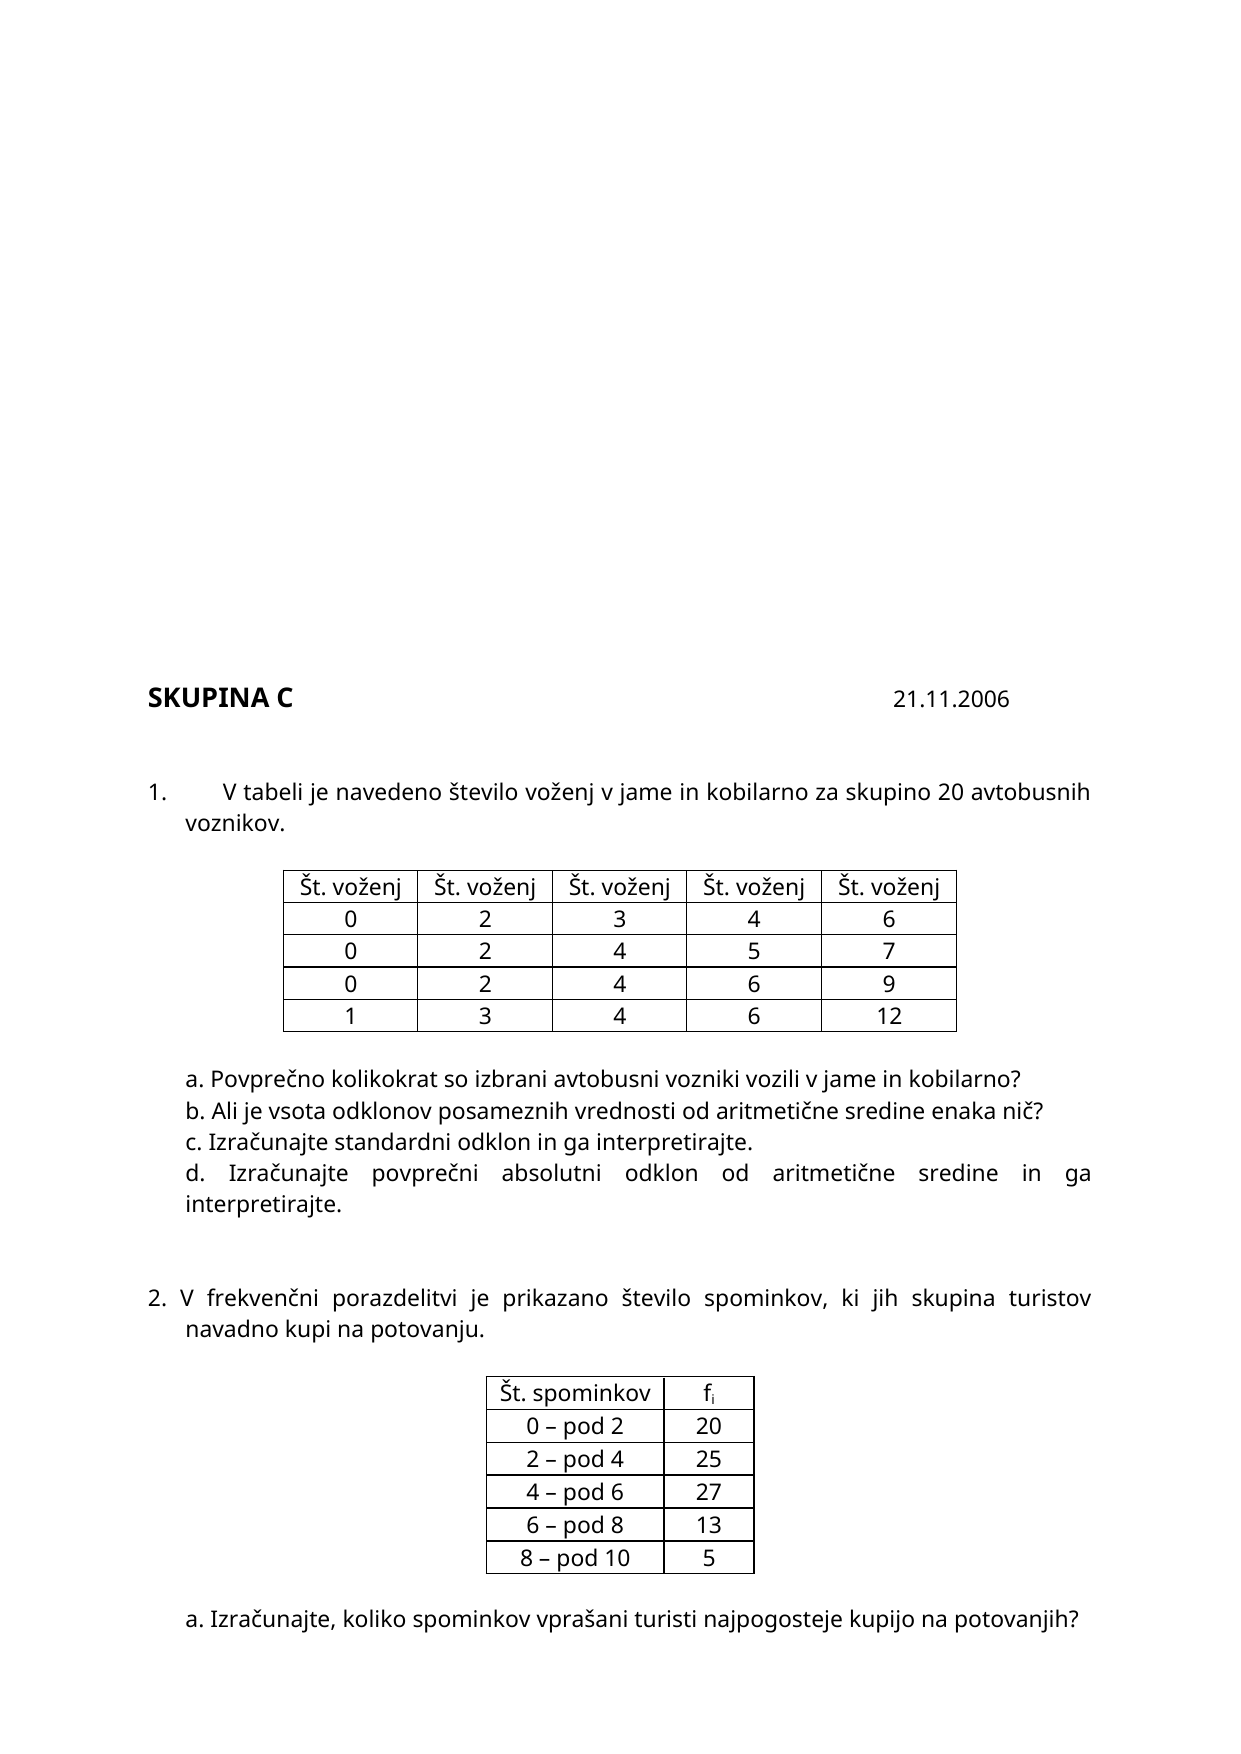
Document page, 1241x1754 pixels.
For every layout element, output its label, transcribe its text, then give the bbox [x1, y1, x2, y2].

table_cell 5 [665, 1542, 753, 1573]
table_cell 4 [553, 1000, 686, 1031]
table_cell 2 [418, 935, 552, 966]
table_cell 0 [284, 968, 417, 999]
text b. Ali je vsota odklonov posameznih vrednosti od aritmetične sredine enaka nič? [185, 1094, 1092, 1126]
table_cell 27 [665, 1476, 753, 1507]
table_cell 0 – pod 2 [487, 1410, 663, 1441]
table_cell 0 [284, 935, 417, 966]
table_header Št. voženj [284, 871, 417, 902]
table_header Št. voženj [822, 871, 956, 902]
list V tabeli je navedeno število voženj v jame in kobilarno za skupino 20 avtobusnih voznikov. [148, 776, 1092, 838]
table_cell 2 [418, 903, 552, 934]
subtitle SKUPINA C 21.11.2006 [148, 679, 1092, 716]
table_cell 6 [687, 968, 821, 999]
table_cell 0 [284, 903, 417, 934]
text a. Izračunajte, koliko spominkov vprašani turisti najpogosteje kupijo na potovanjih? [185, 1603, 1092, 1634]
table_cell 8 – pod 10 [487, 1542, 663, 1573]
table_cell 20 [665, 1410, 753, 1441]
table_header Št. voženj [418, 871, 552, 902]
table_header Št. voženj [553, 871, 686, 902]
text 2. V frekvenčni porazdelitvi je prikazano število spominkov, ki jih skupina turistov navadno kupi na potovanju. [148, 1282, 1092, 1344]
text c. Izračunajte standardni odklon in ga interpretirajte. [185, 1126, 1092, 1157]
table_cell 4 [553, 968, 686, 999]
table_cell 4 [687, 903, 821, 934]
table_cell 3 [418, 1000, 552, 1031]
table_cell 6 [822, 903, 956, 934]
table_cell 12 [822, 1000, 956, 1031]
table_cell 2 – pod 4 [487, 1443, 663, 1474]
table_cell 7 [822, 935, 956, 966]
table_cell 3 [553, 903, 686, 934]
table_cell 1 [284, 1000, 417, 1031]
table_cell 6 – pod 8 [487, 1509, 663, 1540]
text d. Izračunajte povprečni absolutni odklon od aritmetične sredine in ga interpretirajte. [185, 1157, 1092, 1219]
table_cell 2 [418, 968, 552, 999]
table_header fi [665, 1377, 753, 1409]
table_cell 25 [665, 1443, 753, 1474]
table_cell 13 [665, 1509, 753, 1540]
table_cell 5 [687, 935, 821, 966]
table_header Št. spominkov [487, 1377, 664, 1409]
table_header Št. voženj [687, 871, 821, 902]
text a. Povprečno kolikokrat so izbrani avtobusni vozniki vozili v jame in kobilarno? [185, 1063, 1092, 1094]
table_cell 4 [553, 935, 686, 966]
table_cell 9 [822, 968, 956, 999]
table_cell 4 – pod 6 [487, 1476, 663, 1507]
table_cell 6 [687, 1000, 821, 1031]
